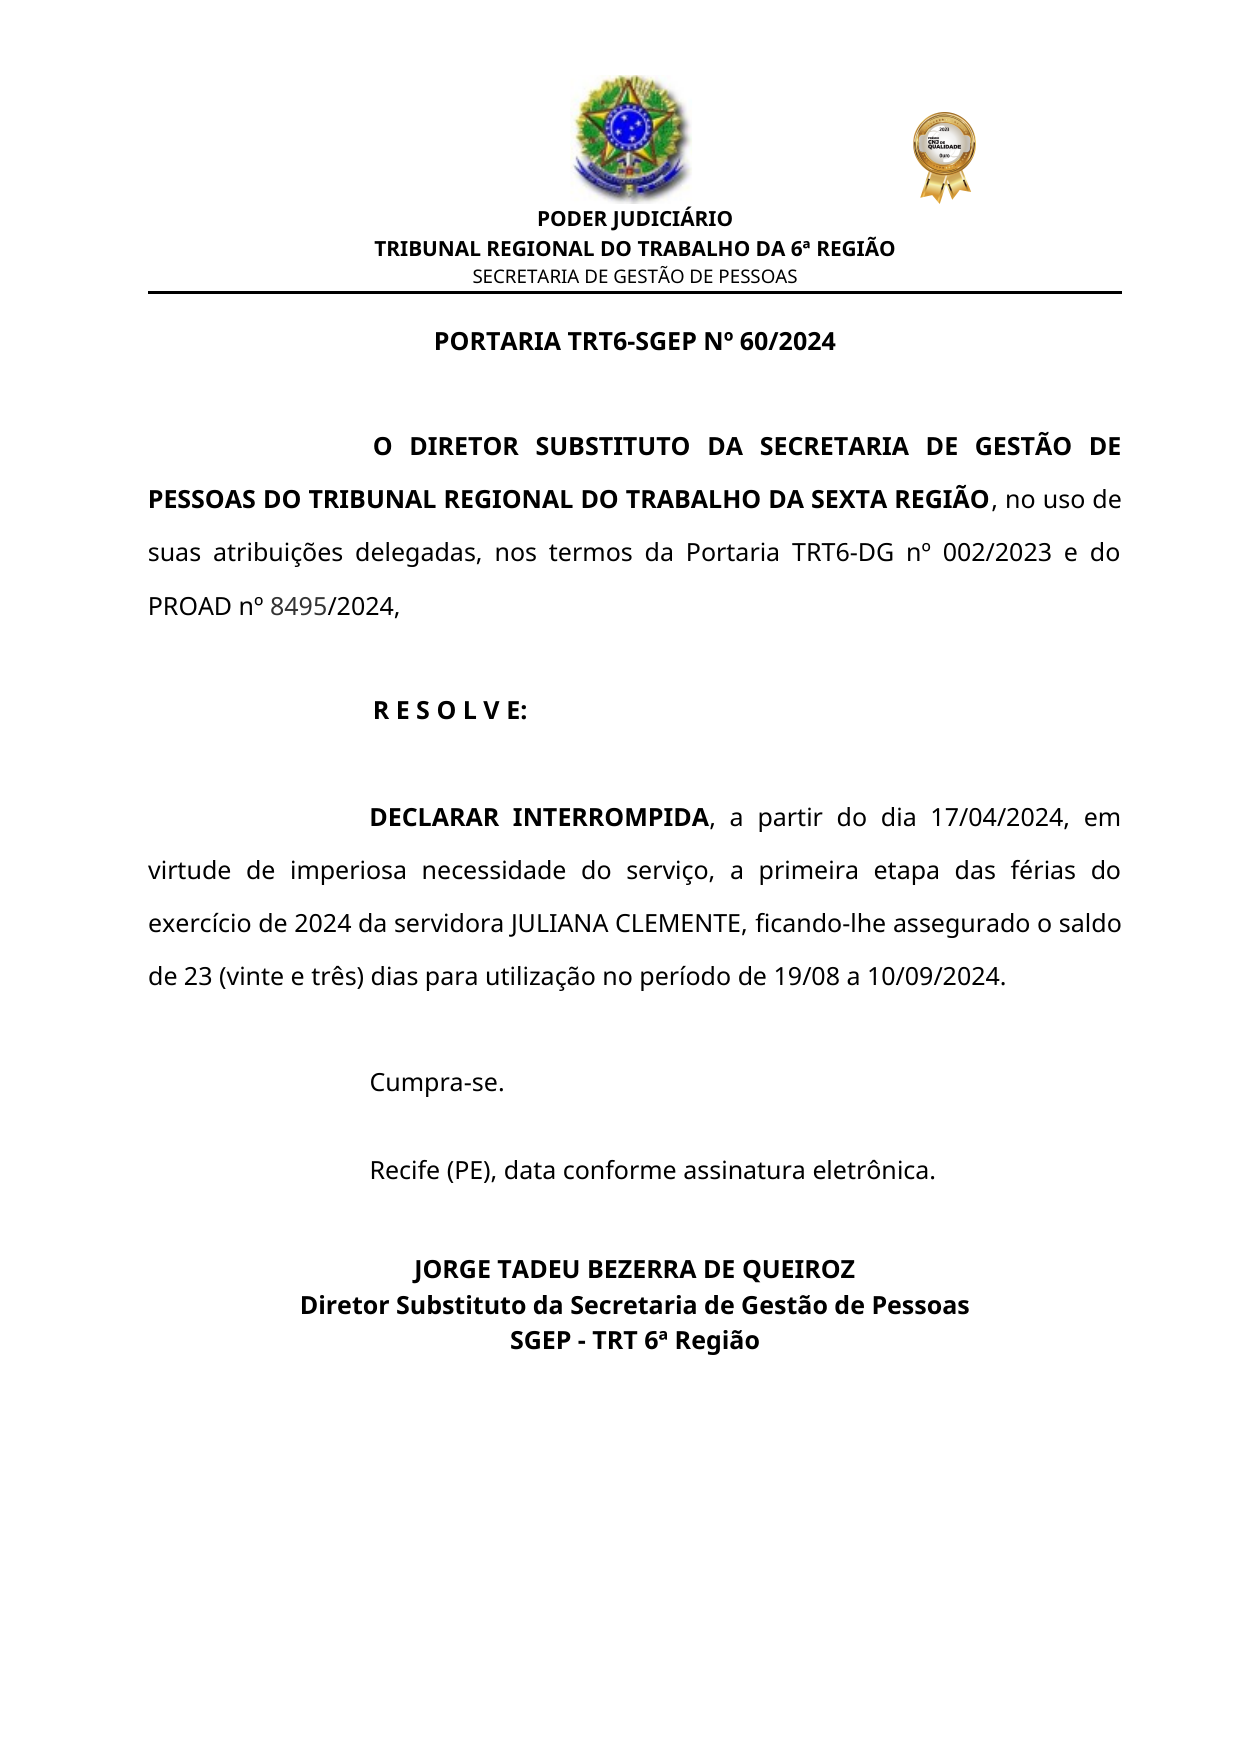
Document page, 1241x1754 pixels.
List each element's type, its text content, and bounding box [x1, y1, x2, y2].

subtitle PORTARIA TRT6-SGEP Nº 60/2024 [147, 322, 1122, 358]
subtitle JORGE TADEU BEZERRA DE QUEIROZ [147, 1251, 1122, 1286]
subtitle R E S O L V E: [298, 692, 1122, 727]
subtitle DECLARAR INTERROMPIDA, a partir do dia 17/04/2024, em virtude de imperiosa necessidade do serviço, a primeira etapa das férias do exercício de 2024 da servidora JULIANA CLEMENTE, ficando-lhe assegurado o saldo de 23 (vinte e três) dias para utilização no período de 19/08 a 10/09/2024. [148, 798, 1122, 993]
subtitle O DIRETOR SUBSTITUTO DA SECRETARIA DE GESTÃO DE PESSOAS DO TRIBUNAL REGIONAL DO TRABALHO DA SEXTA REGIÃO, no uso de suas atribuições delegadas, nos termos da Portaria TRT6-DG nº 002/2023 e do PROAD nº 8495/2024, [148, 427, 1122, 622]
subtitle Cumpra-se. [147, 1063, 1122, 1099]
picture [570, 75, 768, 204]
subtitle Recife (PE), data conforme assinatura eletrônica. [147, 1151, 1122, 1187]
subtitle Diretor Substituto da Secretaria de Gestão de Pessoas [147, 1286, 1122, 1322]
subtitle SGEP - TRT 6ª Região [147, 1322, 1122, 1357]
picture [913, 112, 976, 204]
